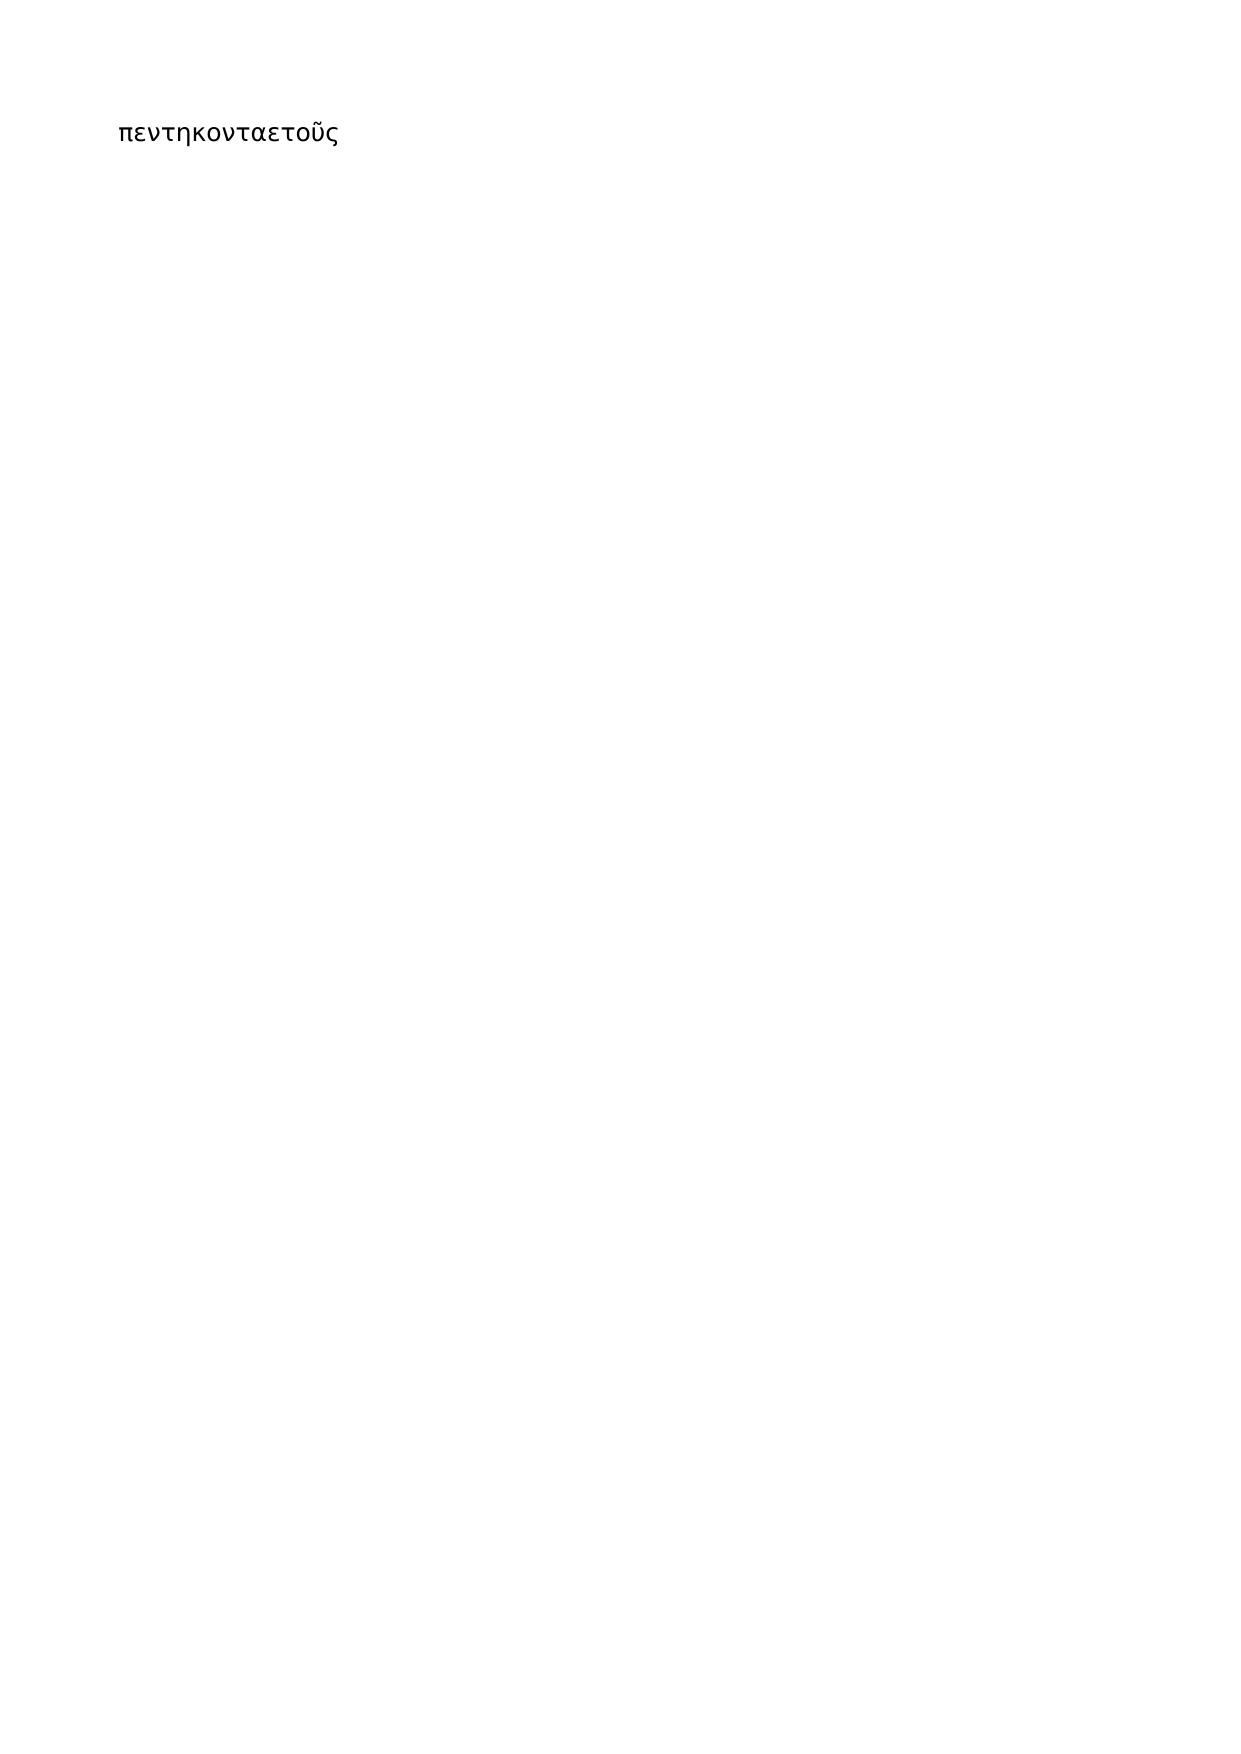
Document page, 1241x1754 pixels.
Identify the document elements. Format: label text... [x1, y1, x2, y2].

text πεντηκονταετοῦς [118, 118, 1122, 147]
